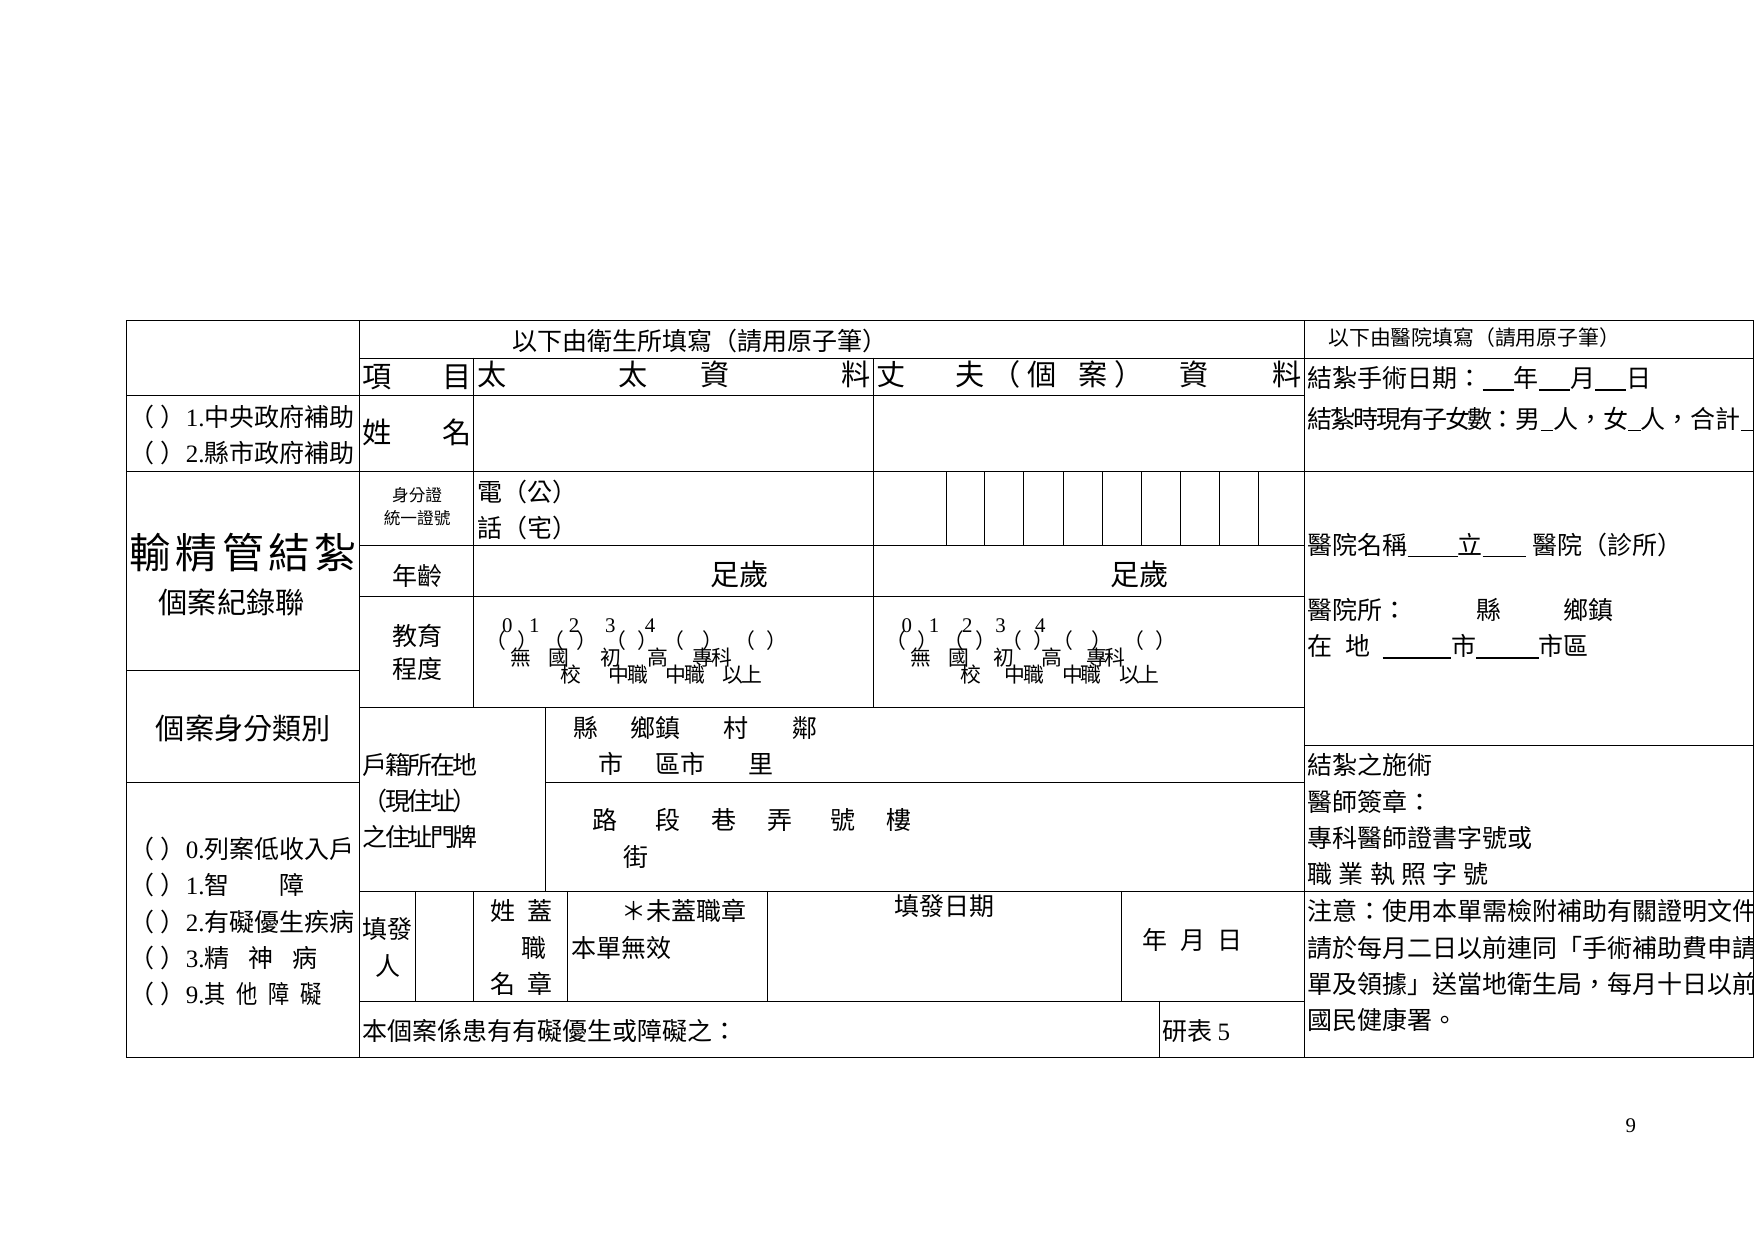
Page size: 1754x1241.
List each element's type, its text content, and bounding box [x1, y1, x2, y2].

table_cell 電（公） 話（宅） [474, 472, 873, 545]
table_cell [1220, 472, 1258, 545]
table_cell 教育 程度 [360, 597, 473, 707]
table_cell 丈 夫（個 案） 資 料 [874, 359, 1304, 395]
table_cell 項目 [360, 359, 473, 395]
table_cell （ ）1.中央政府補助 （ ）2.縣市政府補助 [127, 396, 359, 471]
table_cell 結紮手術日期： 年 月 日 結紮時現有子女數：男 人，女 人，合計 人 [1305, 359, 1753, 471]
table_cell [1142, 472, 1180, 545]
table_cell 醫院名稱 立 醫院（診所） 醫院所： 縣 鄉鎮 在 地 市 市區 [1305, 472, 1753, 745]
table_cell 輸精管結紮 個案紀錄聯 [127, 472, 359, 670]
table_cell 縣 鄉鎮 村 鄰 市 區市 里 [546, 708, 1304, 782]
table_cell [985, 472, 1023, 545]
table_cell 研表5 [1160, 1002, 1304, 1057]
table_cell 個案身分類別 [127, 671, 359, 782]
table_cell 太 太資 料 [474, 359, 873, 395]
table_cell [1181, 472, 1219, 545]
table_cell 結紮之施術 醫師簽章： 專科醫師證書字號或 職 業 執 照 字 號 [1305, 746, 1753, 891]
table_cell 足歲 [474, 546, 873, 596]
table_cell 0 1 2 3 4 （ ） （ ） （ ）（ ） （ ） 無 國 初 高 專科 校 中職 中職 以上 [874, 597, 1304, 707]
table_cell [874, 472, 946, 545]
table_cell [874, 396, 1304, 471]
table_cell [416, 892, 473, 1001]
table_cell [1024, 472, 1063, 545]
table_cell 年齡 [360, 546, 473, 596]
table_cell 姓 蓋 職 名 章 [474, 892, 567, 1001]
table_cell [1103, 472, 1141, 545]
table_cell [947, 472, 984, 545]
table_cell 戶籍所在地 （現住址） 之住址門牌 [360, 708, 545, 891]
table_cell 年 月 日 [1122, 892, 1304, 1001]
table_cell [1259, 472, 1304, 545]
table_cell 姓名 [360, 396, 473, 471]
table_cell 注意：使用本單需檢附補助有關證明文件。 請於每月二日以前連同「手術補助費申請清單及領據」送當地衛生局，每月十日以前轉國民健康署。 [1305, 892, 1753, 1057]
table_cell （ ）0.列案低收入戶 （ ）1.智 障 （ ）2.有礙優生疾病 （ ）3.精 神 病 （ ）9.其 他 障 礙 [127, 783, 359, 1057]
table_header 以下由衛生所填寫（請用原子筆） [360, 321, 1304, 358]
table_cell 0 1 2 3 4 （ ） （ ） （ ） （ ） （ ） 無 國 初 高 專科 校 中職 中職 以上 [474, 597, 873, 707]
table_cell 填發人 [360, 892, 415, 1001]
table_cell [1064, 472, 1102, 545]
table_cell 填發日期 [768, 892, 1121, 1001]
table_cell ＊未蓋職章本單無效 [568, 892, 767, 1001]
table_header 以下由醫院填寫（請用原子筆） [1305, 321, 1753, 358]
table_cell 足歲 [874, 546, 1304, 596]
table_cell 身分證 統一證號 [360, 472, 473, 545]
table_header [127, 321, 359, 395]
table_cell 本個案係患有有礙優生或障礙之： [360, 1002, 1159, 1057]
table_cell 路 段 巷 弄 號 樓 街 [546, 783, 1304, 891]
table_cell [474, 396, 873, 471]
